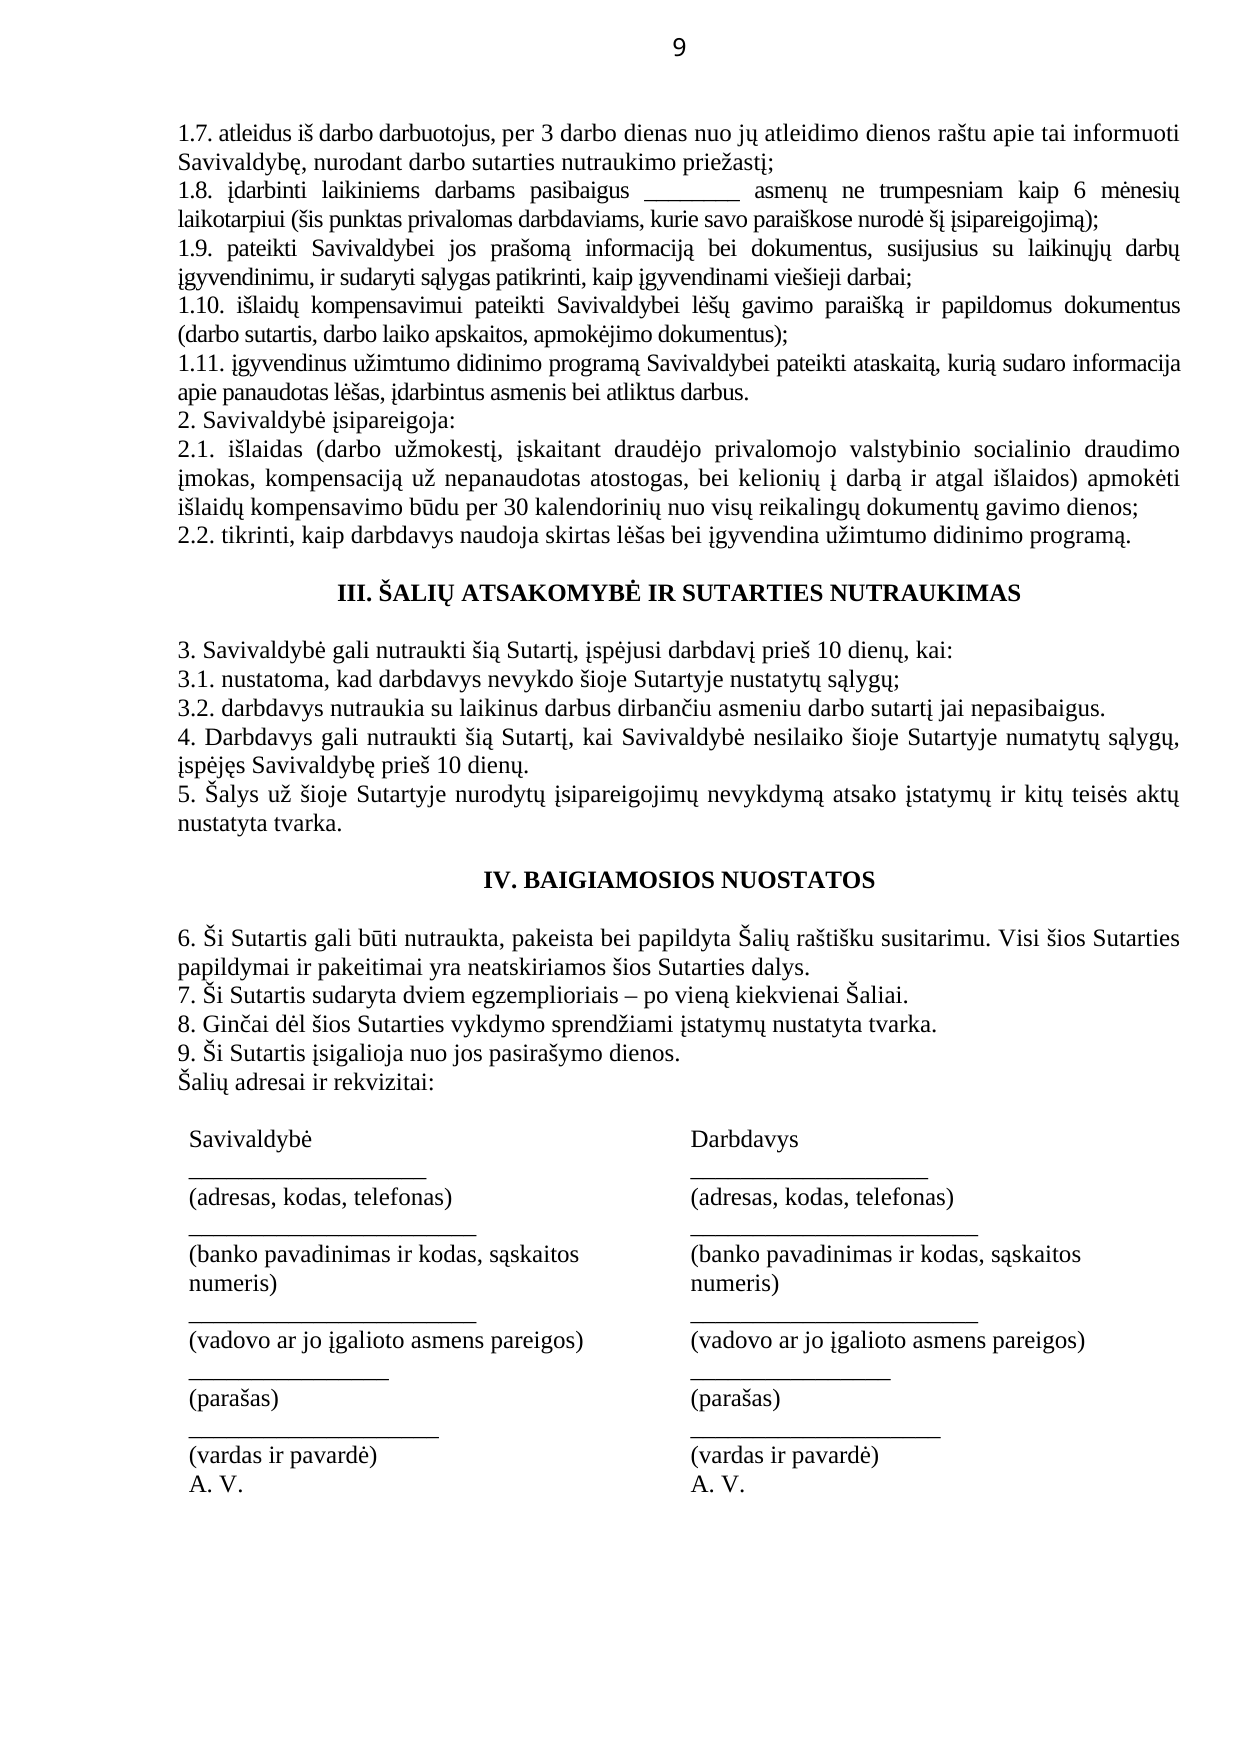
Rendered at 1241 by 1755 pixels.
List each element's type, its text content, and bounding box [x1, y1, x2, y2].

text 2.1. išlaidas (darbo užmokestį, įskaitant draudėjo privalomojo valstybinio socialinio draudimo įmokas, kompensaciją už nepanaudotas atostogas, bei kelionių į darbą ir atgal išlaidos) apmokėti išlaidų kompensavimo būdu per 30 kalendorinių nuo visų reikalingų dokumentų gavimo dienos; [177, 434, 1181, 521]
text 2.2. tikrinti, kaip darbdavys naudoja skirtas lėšas bei įgyvendina užimtumo didinimo programą. [177, 521, 1181, 549]
table_header Savivaldybė ___________________ (adresas, kodas, telefonas) _______________________ (banko pavadinimas ir kodas, sąskaitos numeris) _______________________ (vadovo ar jo įgalioto asmens pareigos) ________________ (parašas) ____________________ (vardas ir pavardė) A. V. [177, 1124, 679, 1498]
text 4. Darbdavys gali nutraukti šią Sutartį, kai Savivaldybė nesilaiko šioje Sutartyje numatytų sąlygų, įspėjęs Savivaldybę prieš 10 dienų. [177, 722, 1181, 779]
text III. ŠALIŲ ATSAKOMYBĖ IR SUTARTIES NUTRAUKIMAS [177, 578, 1181, 607]
text 3.2. darbdavys nutraukia su laikinus darbus dirbančiu asmeniu darbo sutartį jai nepasibaigus. [177, 693, 1181, 722]
text 6. Ši Sutartis gali būti nutraukta, pakeista bei papildyta Šalių raštišku susitarimu. Visi šios Sutarties papildymai ir pakeitimai yra neatskiriamos šios Sutarties dalys. [177, 923, 1181, 981]
text 1.8. įdarbinti laikiniems darbams pasibaigus ________ asmenų ne trumpesniam kaip 6 mėnesių laikotarpiui (šis punktas privalomas darbdaviams, kurie savo paraiškose nurodė šį įsipareigojimą); [177, 176, 1181, 233]
text IV. BAIGIAMOSIOS NUOSTATOS [177, 866, 1181, 894]
text 3. Savivaldybė gali nutraukti šią Sutartį, įspėjusi darbdavį prieš 10 dienų, kai: [177, 636, 1181, 664]
text 9. Ši Sutartis įsigalioja nuo jos pasirašymo dienos. [177, 1038, 1181, 1067]
table_header Darbdavys ___________________ (adresas, kodas, telefonas) _______________________ (banko pavadinimas ir kodas, sąskaitos numeris) _______________________ (vadovo ar jo įgalioto asmens pareigos) ________________ (parašas) ____________________ (vardas ir pavardė) A. V. [679, 1124, 1181, 1498]
text 7. Ši Sutartis sudaryta dviem egzemplioriais – po vieną kiekvienai Šaliai. [177, 981, 1181, 1009]
text 1.10. išlaidų kompensavimui pateikti Savivaldybei lėšų gavimo paraišką ir papildomus dokumentus (darbo sutartis, darbo laiko apskaitos, apmokėjimo dokumentus); [177, 291, 1181, 348]
text 1.7. atleidus iš darbo darbuotojus, per 3 darbo dienas nuo jų atleidimo dienos raštu apie tai informuoti Savivaldybę, nurodant darbo sutarties nutraukimo priežastį; [177, 118, 1181, 176]
text 3.1. nustatoma, kad darbdavys nevykdo šioje Sutartyje nustatytų sąlygų; [177, 664, 1181, 693]
text 8. Ginčai dėl šios Sutarties vykdymo sprendžiami įstatymų nustatyta tvarka. [177, 1009, 1181, 1038]
text Šalių adresai ir rekvizitai: [177, 1067, 1181, 1096]
text 5. Šalys už šioje Sutartyje nurodytų įsipareigojimų nevykdymą atsako įstatymų ir kitų teisės aktų nustatyta tvarka. [177, 779, 1181, 837]
text 2. Savivaldybė įsipareigoja: [177, 406, 1181, 434]
text 1.11. įgyvendinus užimtumo didinimo programą Savivaldybei pateikti ataskaitą, kurią sudaro informacija apie panaudotas lėšas, įdarbintus asmenis bei atliktus darbus. [177, 348, 1181, 406]
text 1.9. pateikti Savivaldybei jos prašomą informaciją bei dokumentus, susijusius su laikinųjų darbų įgyvendinimu, ir sudaryti sąlygas patikrinti, kaip įgyvendinami viešieji darbai; [177, 233, 1181, 291]
